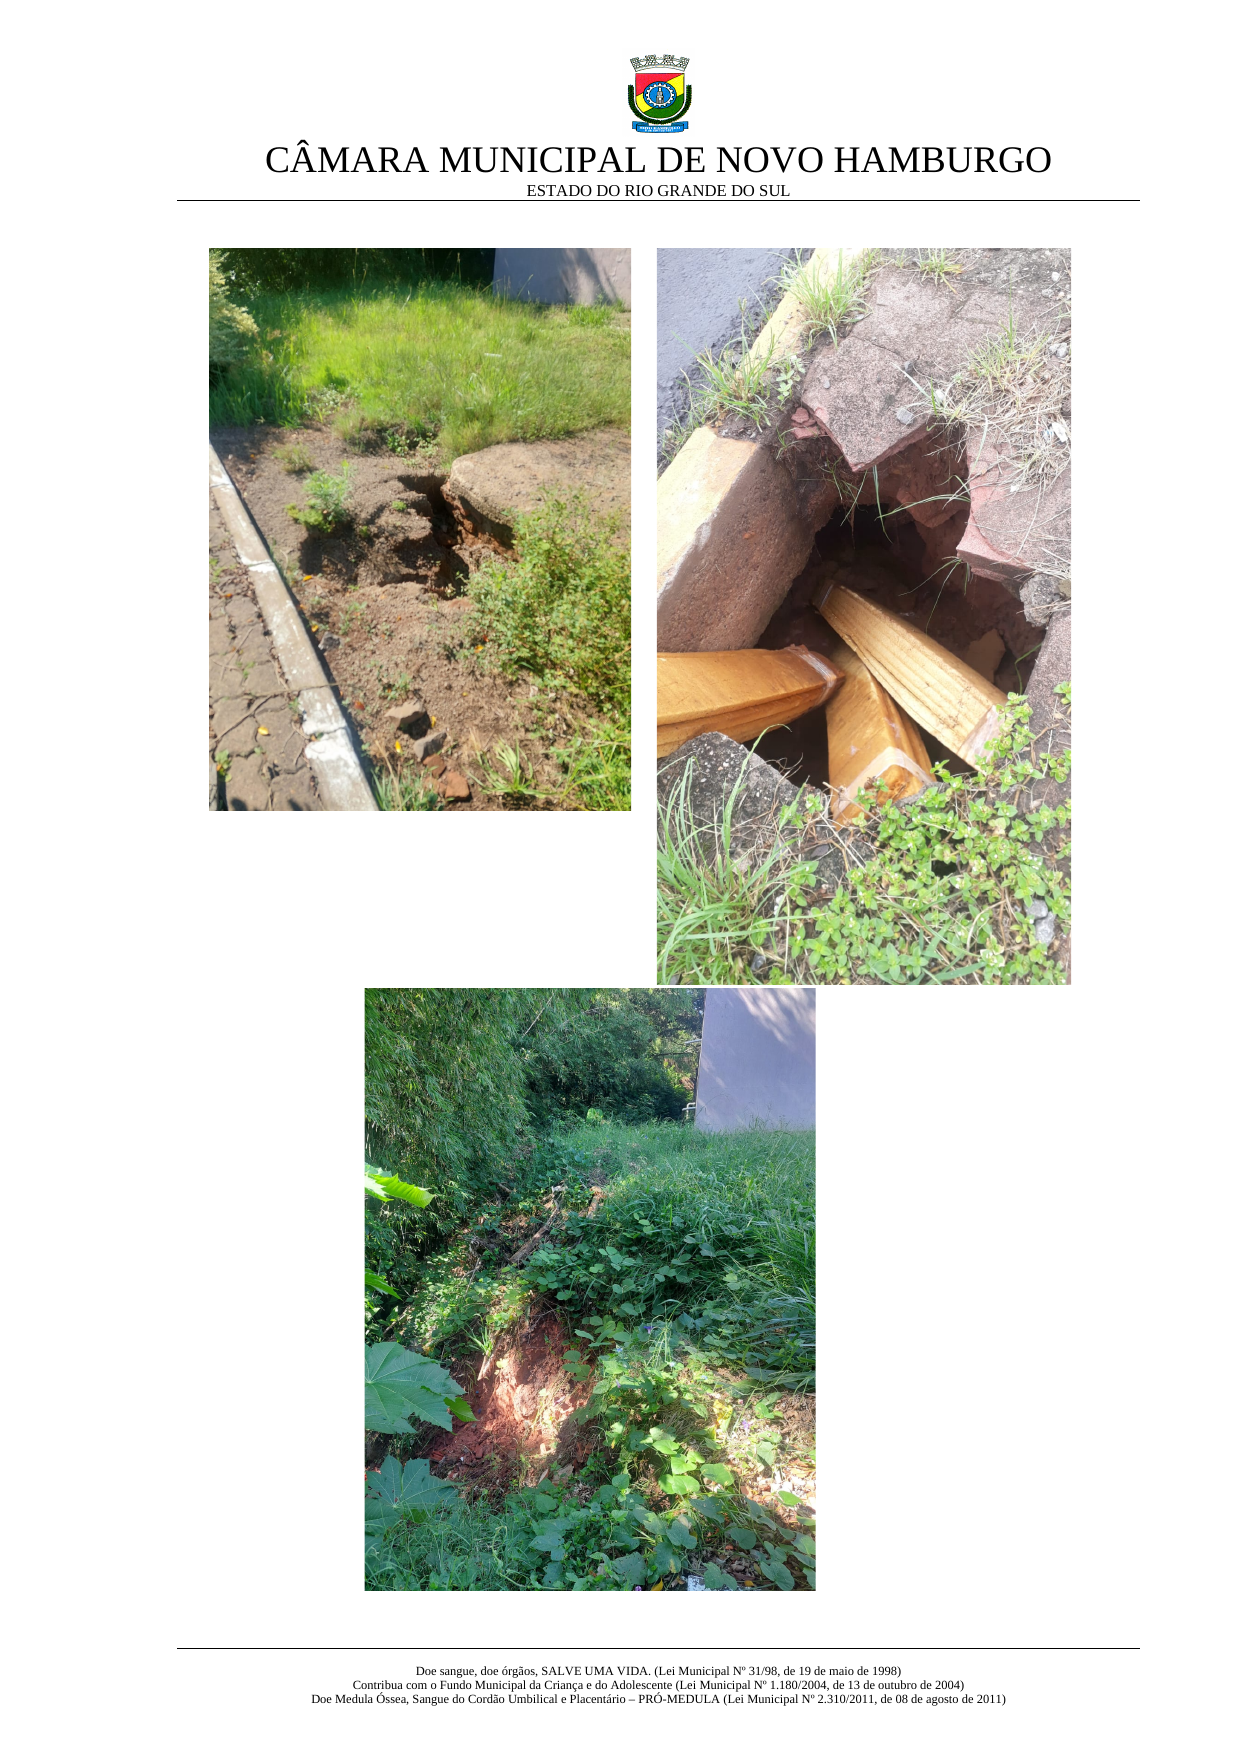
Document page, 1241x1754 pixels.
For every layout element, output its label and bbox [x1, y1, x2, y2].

picture [364, 988, 816, 1591]
picture [209, 248, 632, 811]
picture [622, 48, 695, 137]
picture [656, 248, 1072, 985]
